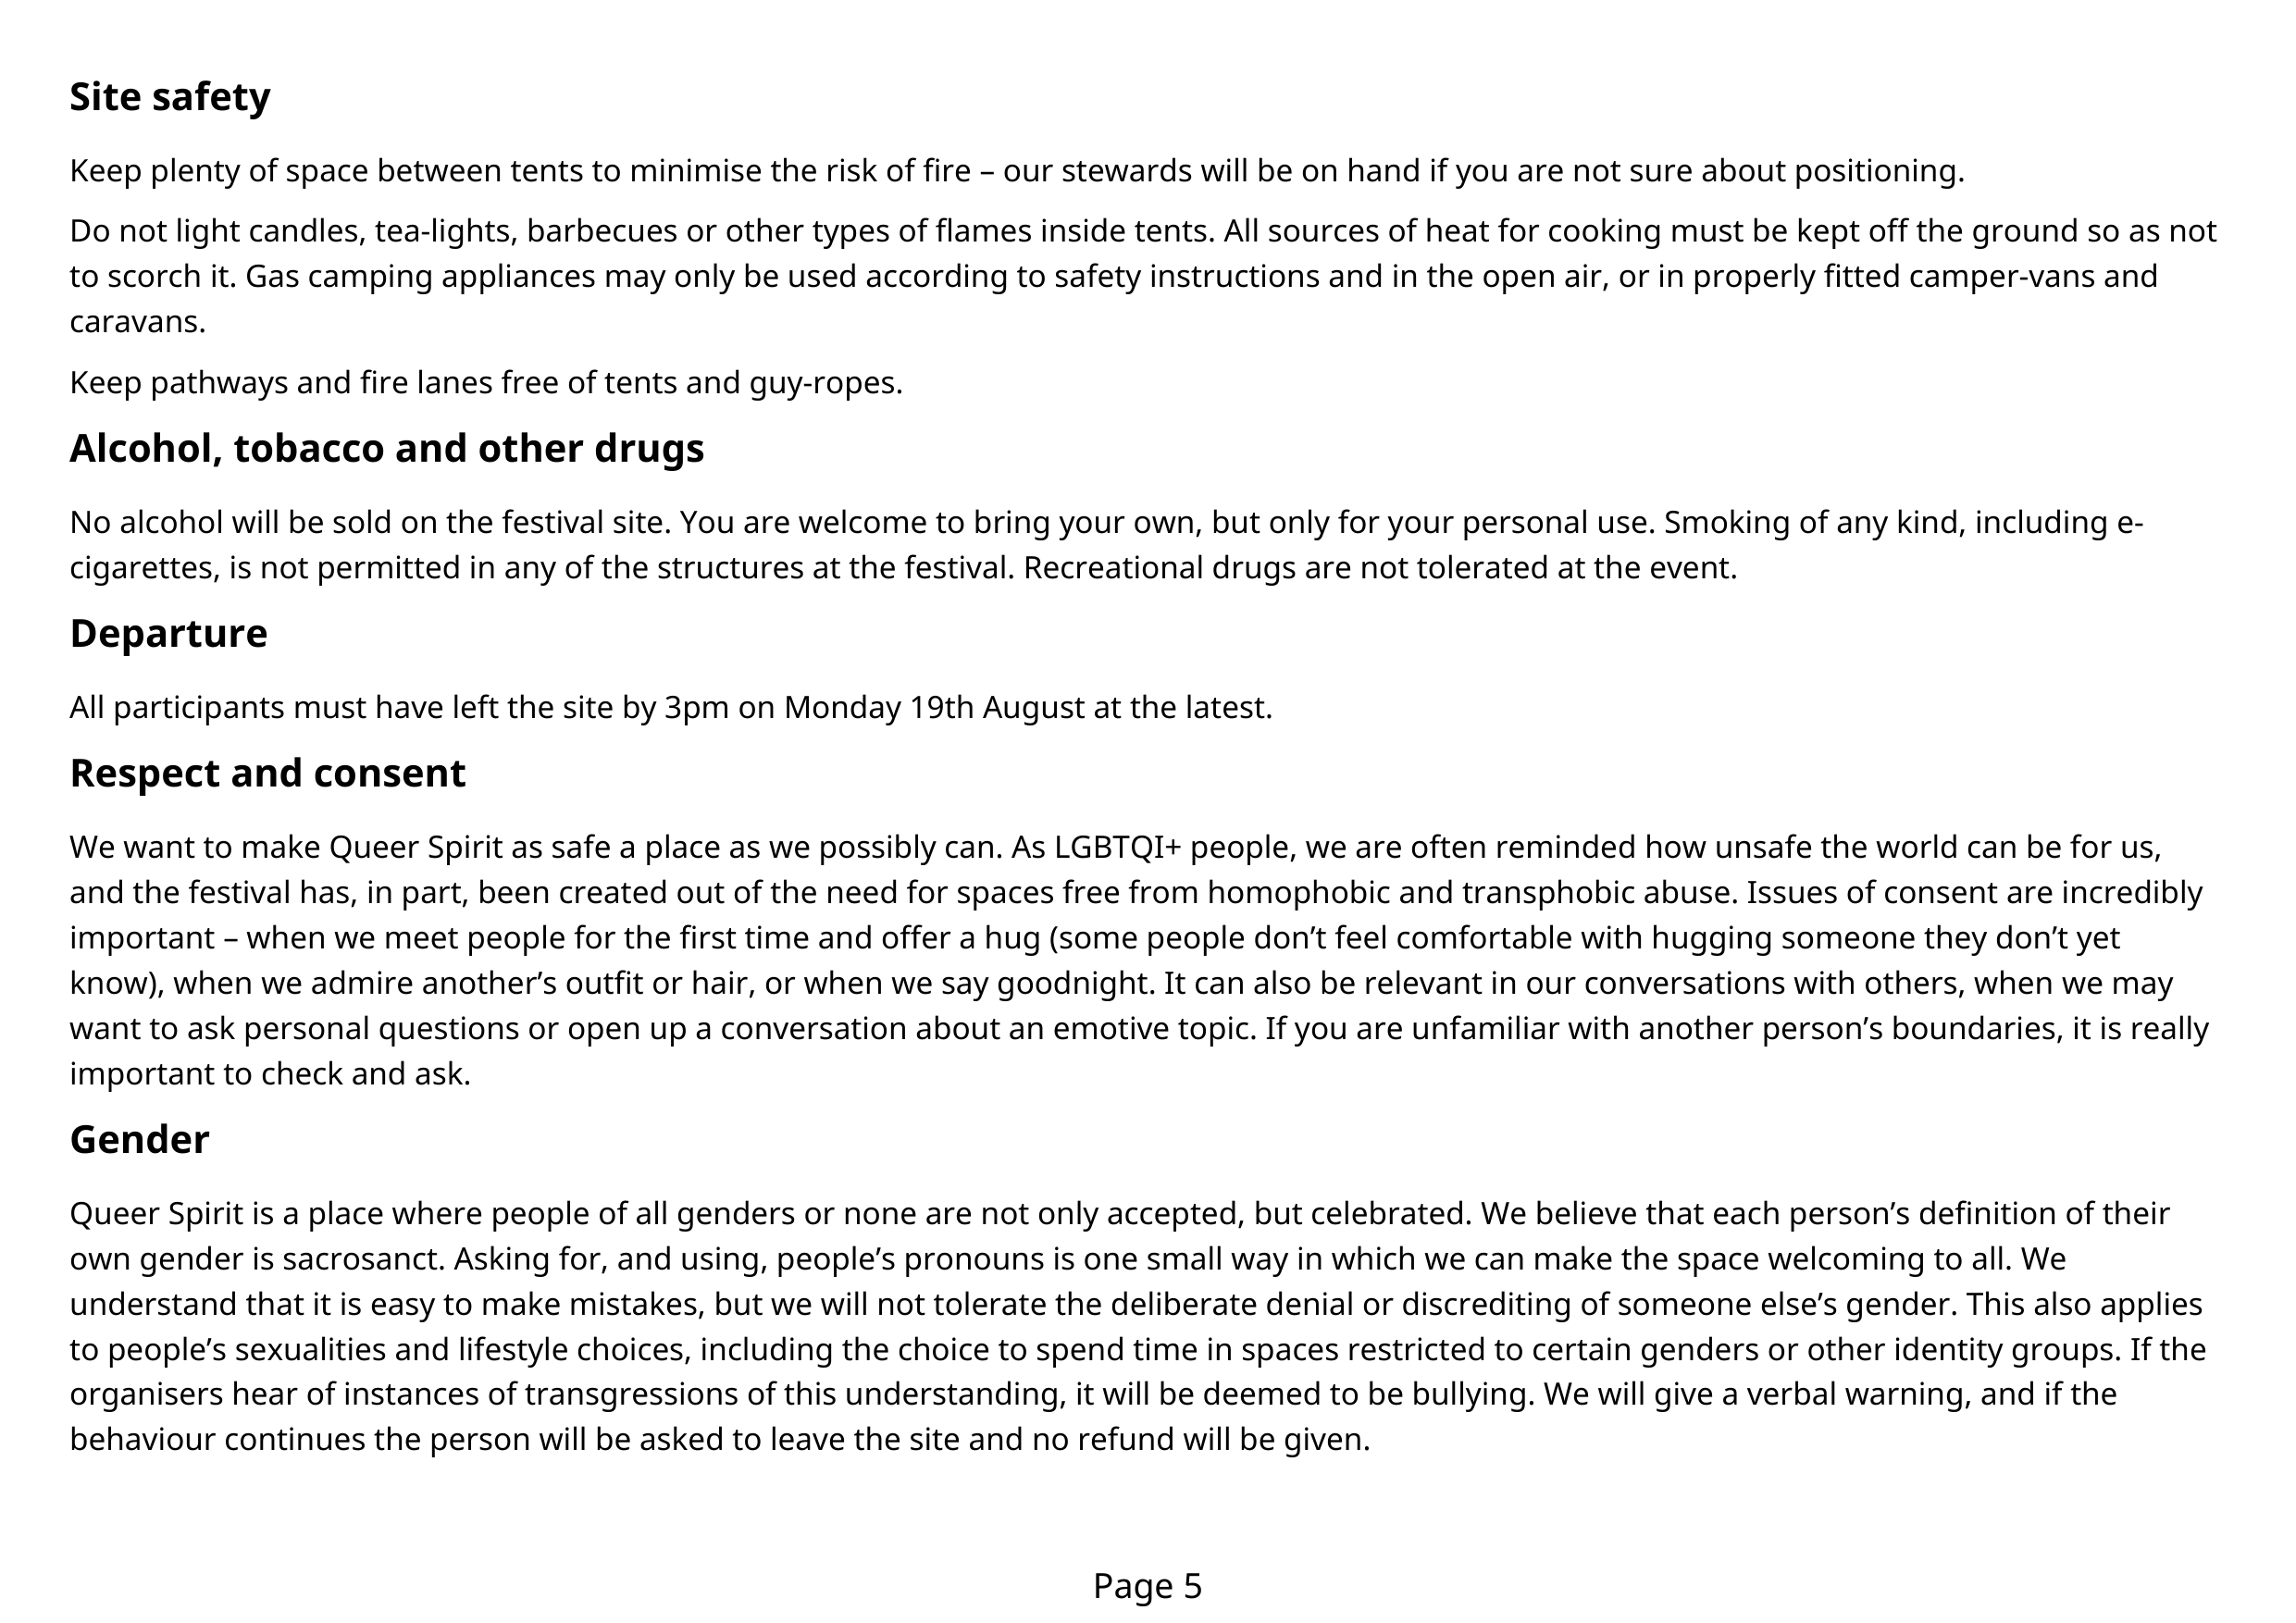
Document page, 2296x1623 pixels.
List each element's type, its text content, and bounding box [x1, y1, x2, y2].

subtitle Respect and consent [69, 746, 2226, 799]
text No alcohol will be sold on the festival site. You are welcome to bring your own, but only for your personal use. Smoking of any kind, including e-cigarettes, is not permitted in any of the structures at the festival. Recreational drugs are not tolerated at the event. [69, 501, 2226, 588]
subtitle Gender [69, 1112, 2226, 1165]
text Keep pathways and fire lanes free of tents and guy-ropes. [69, 360, 2226, 403]
text Queer Spirit is a place where people of all genders or none are not only accepted, but celebrated. We believe that each person’s definition of their own gender is sacrosanct. Asking for, and using, people’s pronouns is one small way in which we can make the space welcoming to all. We understand that it is easy to make mistakes, but we will not tolerate the deliberate denial or discrediting of someone else’s gender. This also applies to people’s sexualities and lifestyle choices, including the choice to spend time in spaces restricted to certain genders or other identity groups. If the organisers hear of instances of transgressions of this understanding, it will be deemed to be bullying. We will give a verbal warning, and if the behaviour continues the person will be asked to leave the site and no refund will be given. [69, 1191, 2226, 1460]
text Keep plenty of space between tents to minimise the risk of fire – our stewards will be on hand if you are not sure about positioning. [69, 148, 2226, 191]
subtitle Site safety [69, 69, 2226, 122]
text We want to make Queer Spirit as safe a place as we possibly can. As LGBTQI+ people, we are often reminded how unsafe the world can be for us, and the festival has, in part, been created out of the need for spaces free from homophobic and transphobic abuse. Issues of consent are incredibly important – when we meet people for the first time and offer a hug (some people don’t feel comfortable with hugging someone they don’t yet know), when we admire another’s outfit or hair, or when we say goodnight. It can also be relevant in our conversations with others, when we may want to ask personal questions or open up a conversation about an emotive topic. If you are unfamiliar with another person’s boundaries, it is really important to check and ask. [69, 825, 2226, 1094]
text All participants must have left the site by 3pm on Monday 19th August at the latest. [69, 686, 2226, 727]
subtitle Departure [69, 606, 2226, 659]
text Do not light candles, tea-lights, barbecues or other types of flames inside tents. All sources of heat for cooking must be kept off the ground so as not to scorch it. Gas camping appliances may only be used according to safety instructions and in the open air, or in properly fitted camper-vans and caravans. [69, 209, 2226, 341]
subtitle Alcohol, tobacco and other drugs [69, 421, 2226, 474]
